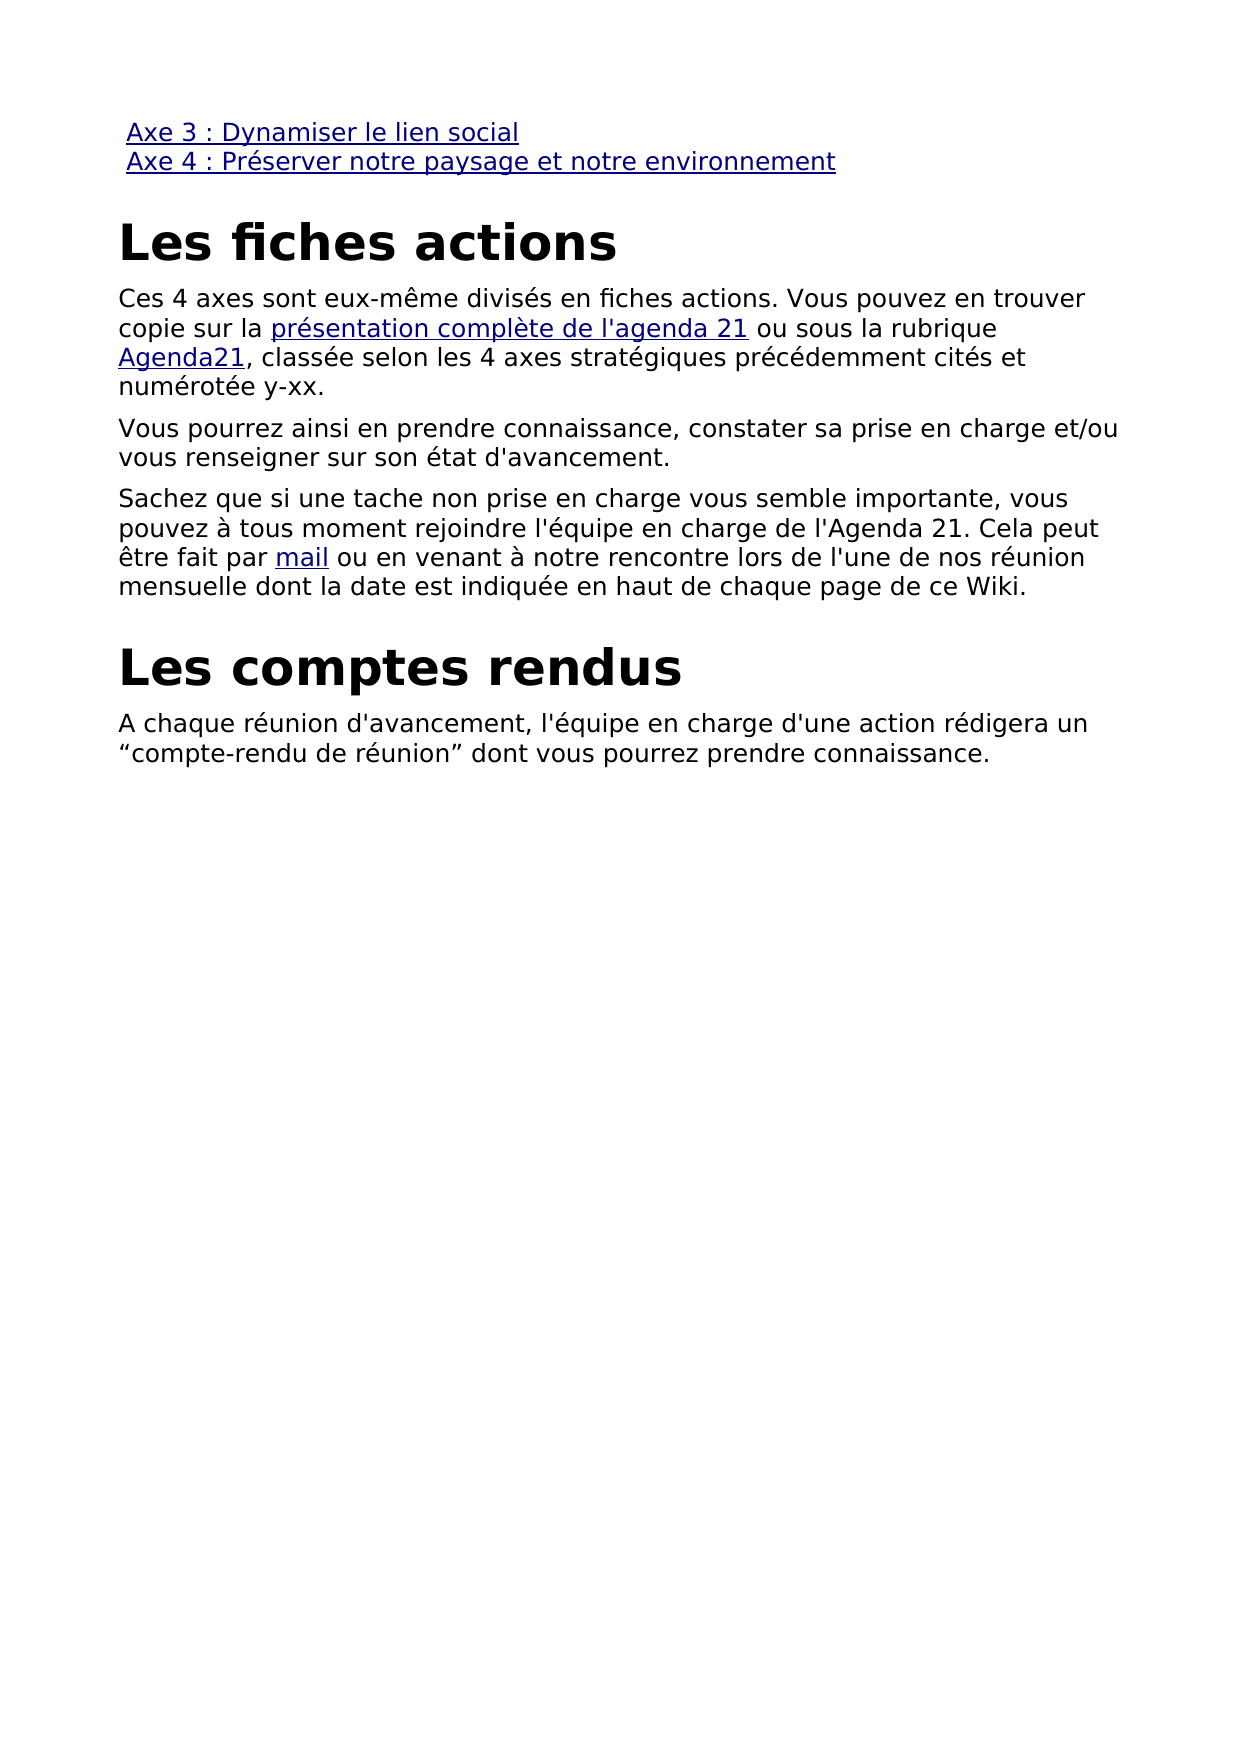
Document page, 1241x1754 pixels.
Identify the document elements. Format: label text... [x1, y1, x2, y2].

text Axe 3 : Dynamiser le lien social Axe 4 : Préserver notre paysage et notre environnement [118, 118, 1122, 176]
text Ces 4 axes sont eux-même divisés en fiches actions. Vous pouvez en trouver copie sur la présentation complète de l'agenda 21 ou sous la rubrique Agenda21, classée selon les 4 axes stratégiques précédemment cités et numérotée y-xx. [118, 285, 1122, 401]
subtitle Les comptes rendus [118, 639, 1122, 697]
text A chaque réunion d'avancement, l'équipe en charge d'une action rédigera un “compte-rendu de réunion” dont vous pourrez prendre connaissance. [118, 709, 1122, 768]
text Vous pourrez ainsi en prendre connaissance, constater sa prise en charge et/ou vous renseigner sur son état d'avancement. [118, 414, 1122, 472]
subtitle Les fiches actions [118, 214, 1122, 272]
text Sachez que si une tache non prise en charge vous semble importante, vous pouvez à tous moment rejoindre l'équipe en charge de l'Agenda 21. Cela peut être fait par mail ou en venant à notre rencontre lors de l'une de nos réunion mensuelle dont la date est indiquée en haut de chaque page de ce Wiki. [118, 485, 1122, 601]
